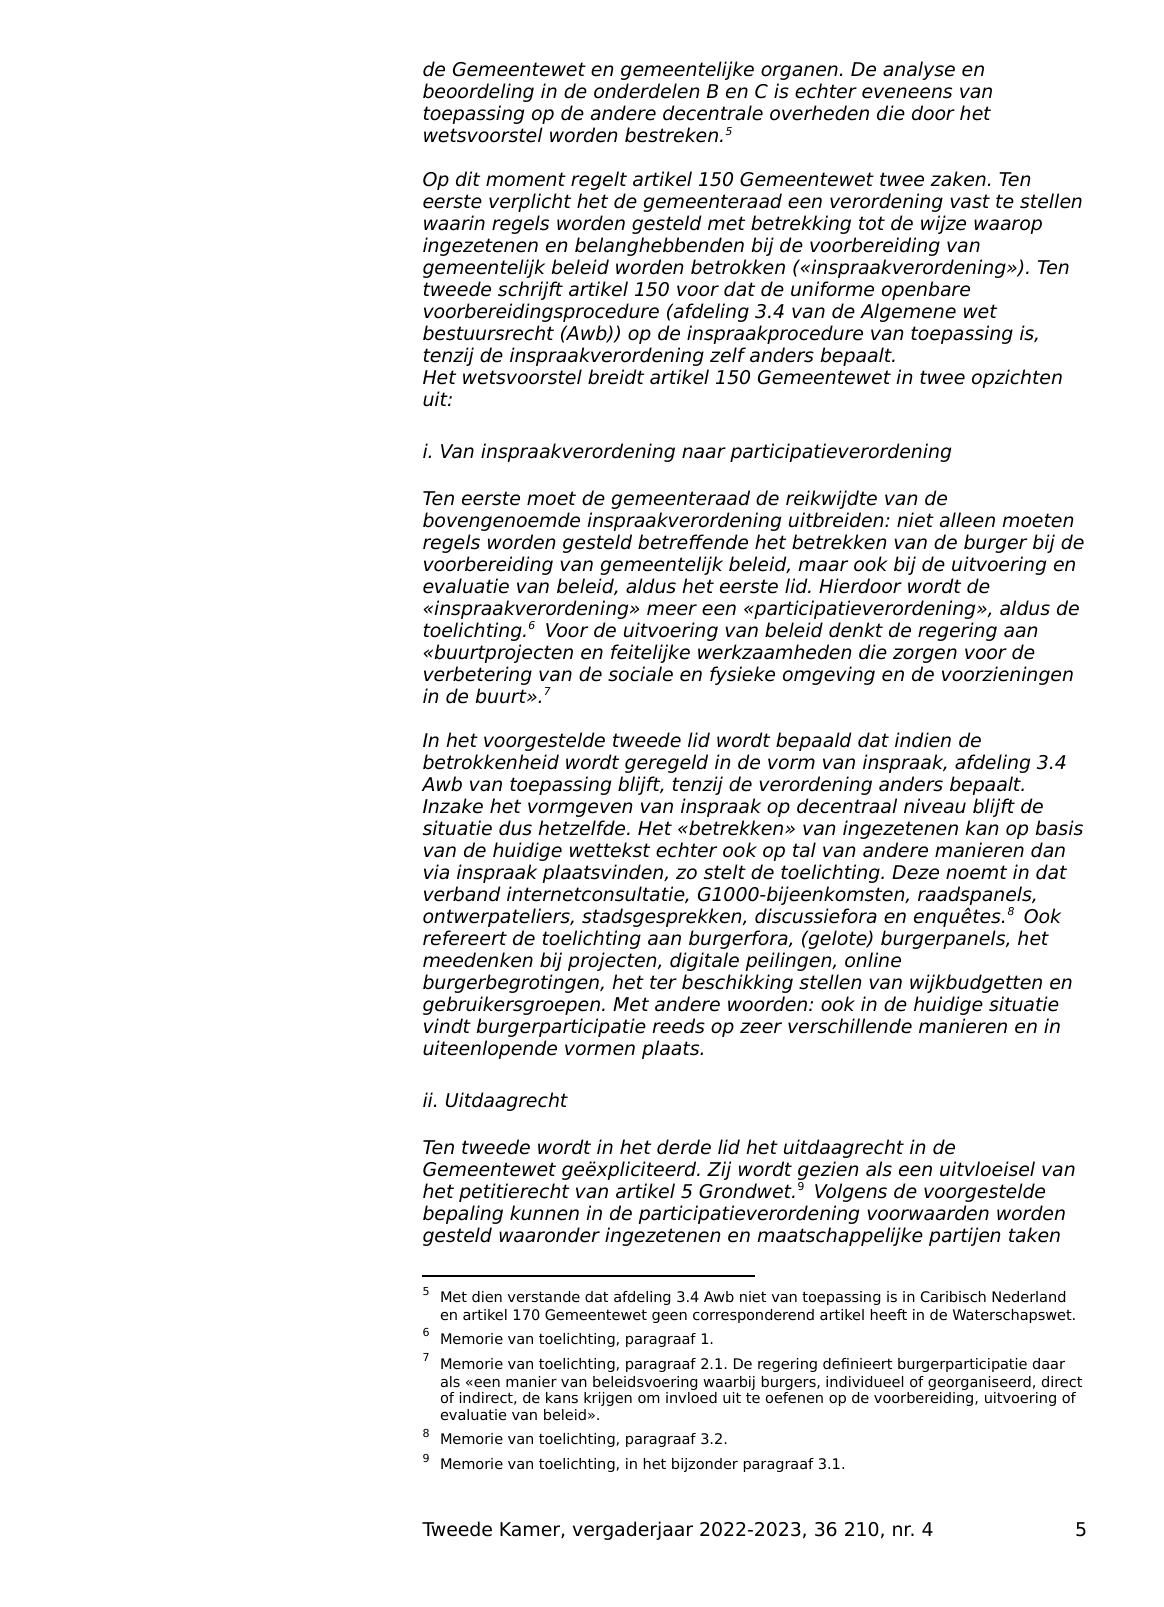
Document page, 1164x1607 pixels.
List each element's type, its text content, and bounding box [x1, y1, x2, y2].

text Memorie van toelichting, in het bijzonder paragraaf 3.1. [422, 1452, 1087, 1474]
text Met dien verstande dat afdeling 3.4 Awb niet van toepassing is in Caribisch Nederland en artikel 170 Gemeentewet geen corresponderend artikel heeft in de Waterschapswet. [422, 1285, 1087, 1324]
text Memorie van toelichting, paragraaf 1. [422, 1327, 1087, 1349]
text Ten eerste moet de gemeenteraad de reikwijdte van de bovengenoemde inspraakverordening uitbreiden: niet alleen moeten regels worden gesteld betreffende het betrekken van de burger bij de voorbereiding van gemeentelijk beleid, maar ook bij de uitvoering en evaluatie van beleid, aldus het eerste lid. Hierdoor wordt de «inspraakverordening» meer een «participatieverordening», aldus de toelichting. Voor de uitvoering van beleid denkt de regering aan «buurtprojecten en feitelijke werkzaamheden die zorgen voor de verbetering van de sociale en fysieke omgeving en de voorzieningen in de buurt». [422, 488, 1087, 708]
text de Gemeentewet en gemeentelijke organen. De analyse en beoordeling in de onderdelen B en C is echter eveneens van toepassing op de andere decentrale overheden die door het wetsvoorstel worden bestreken. [422, 59, 1087, 147]
text Ten tweede wordt in het derde lid het uitdaagrecht in de Gemeentewet geëxpliciteerd. Zij wordt gezien als een uitvloeisel van het petitierecht van artikel 5 Grondwet. Volgens de voorgestelde bepaling kunnen in de participatieverordening voorwaarden worden gesteld waaronder ingezetenen en maatschappelijke partijen taken [422, 1137, 1087, 1246]
subtitle i. Van inspraakverordening naar participatieverordening [422, 441, 1087, 463]
text In het voorgestelde tweede lid wordt bepaald dat indien de betrokkenheid wordt geregeld in de vorm van inspraak, afdeling 3.4 Awb van toepassing blijft, tenzij de verordening anders bepaalt. Inzake het vormgeven van inspraak op decentraal niveau blijft de situatie dus hetzelfde. Het «betrekken» van ingezetenen kan op basis van de huidige wettekst echter ook op tal van andere manieren dan via inspraak plaatsvinden, zo stelt de toelichting. Deze noemt in dat verband internetconsultatie, G1000-bijeenkomsten, raadspanels, ontwerpateliers, stadsgesprekken, discussiefora en enquêtes. Ook refereert de toelichting aan burgerfora, (gelote) burgerpanels, het meedenken bij projecten, digitale peilingen, online burgerbegrotingen, het ter beschikking stellen van wijkbudgetten en gebruikersgroepen. Met andere woorden: ook in de huidige situatie vindt burgerparticipatie reeds op zeer verschillende manieren en in uiteenlopende vormen plaats. [422, 730, 1087, 1059]
text Memorie van toelichting, paragraaf 2.1. De regering definieert burgerparticipatie daar als «een manier van beleidsvoering waarbij burgers, individueel of georganiseerd, direct of indirect, de kans krijgen om invloed uit te oefenen op de voorbereiding, uitvoering of evaluatie van beleid». [422, 1352, 1087, 1424]
text Het wetsvoorstel breidt artikel 150 Gemeentewet in twee opzichten uit: [422, 367, 1087, 411]
text Op dit moment regelt artikel 150 Gemeentewet twee zaken. Ten eerste verplicht het de gemeenteraad een verordening vast te stellen waarin regels worden gesteld met betrekking tot de wijze waarop ingezetenen en belanghebbenden bij de voorbereiding van gemeentelijk beleid worden betrokken («inspraakverordening»). Ten tweede schrijft artikel 150 voor dat de uniforme openbare voorbereidingsprocedure (afdeling 3.4 van de Algemene wet bestuursrecht (Awb)) op de inspraakprocedure van toepassing is, tenzij de inspraakverordening zelf anders bepaalt. [422, 169, 1087, 367]
subtitle ii. Uitdaagrecht [422, 1089, 1087, 1112]
text Memorie van toelichting, paragraaf 3.2. [422, 1427, 1087, 1449]
